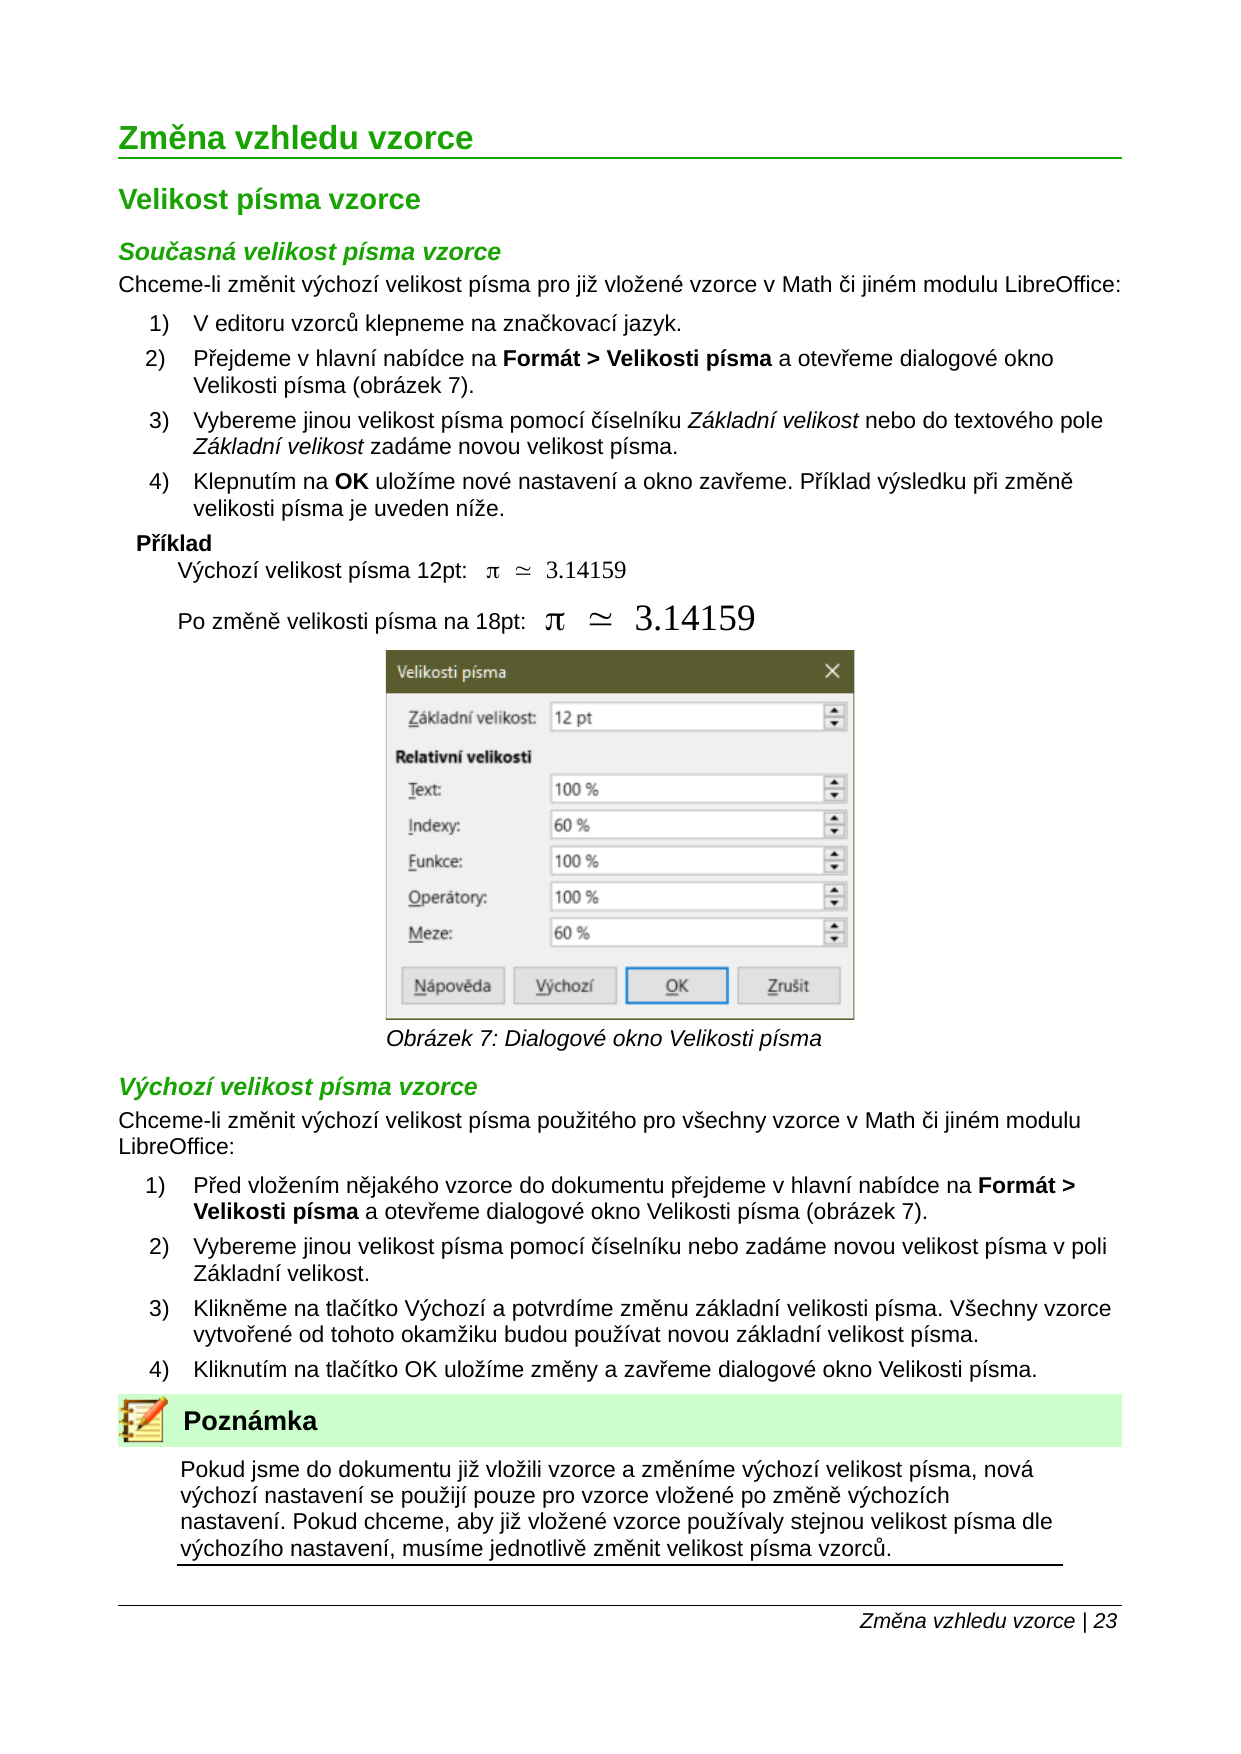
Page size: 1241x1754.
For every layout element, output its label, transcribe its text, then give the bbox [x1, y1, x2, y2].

text Po změně velikosti písma na 18pt: [177, 596, 1122, 638]
text Příklad [136, 530, 1122, 556]
subtitle Současná velikost písma vzorce [118, 236, 1122, 265]
text Výchozí velikost písma 12pt: [177, 556, 1122, 584]
list Před vložením nějakého vzorce do dokumentu přejdeme v hlavní nabídce na Formát > Velikosti písma a otevřeme dialogové okno Velikosti písma (obrázek 7). [165, 1172, 1122, 1224]
list Kliknutím na tlačítko OK uložíme změny a zavřeme dialogové okno Velikosti písma. [169, 1356, 1122, 1383]
text Obrázek 7: Dialogové okno Velikosti písma [386, 1020, 854, 1051]
picture [119, 1395, 170, 1446]
list Klepnutím na OK uložíme nové nastavení a okno zavřeme. Příklad výsledku při změně velikosti písma je uveden níže. [169, 468, 1122, 521]
list Klikněme na tlačítko Výchozí a potvrdíme změnu základní velikosti písma. Všechny vzorce vytvořené od tohoto okamžiku budou používat novou základní velikost písma. [169, 1295, 1122, 1348]
list Vybereme jinou velikost písma pomocí číselníku nebo zadáme novou velikost písma v poli Základní velikost. [169, 1233, 1122, 1286]
list Vybereme jinou velikost písma pomocí číselníku Základní velikost nebo do textového pole Základní velikost zadáme novou velikost písma. [169, 407, 1122, 459]
subtitle Velikost písma vzorce [118, 182, 1122, 216]
subtitle Změna vzhledu vzorce [118, 118, 1122, 157]
subtitle Výchozí velikost písma vzorce [118, 1072, 1122, 1101]
list V editoru vzorců klepneme na značkovací jazyk. [169, 310, 1122, 336]
subtitle Poznámka [118, 1394, 1122, 1447]
text Chceme-li změnit výchozí velikost písma pro již vložené vzorce v Math či jiném modulu LibreOffice: [118, 271, 1122, 297]
text Pokud jsme do dokumentu již vložili vzorce a změníme výchozí velikost písma, nová výchozí nastavení se použijí pouze pro vzorce vložené po změně výchozích nastavení. Pokud chceme, aby již vložené vzorce používaly stejnou velikost písma dle výchozího nastavení, musíme jednotlivě změnit velikost písma vzorců. [177, 1453, 1063, 1564]
text Chceme-li změnit výchozí velikost písma použitého pro všechny vzorce v Math či jiném modulu LibreOffice: [118, 1107, 1122, 1159]
list Přejdeme v hlavní nabídce na Formát > Velikosti písma a otevřeme dialogové okno Velikosti písma (obrázek 7). [165, 345, 1122, 398]
picture [385, 650, 855, 1020]
